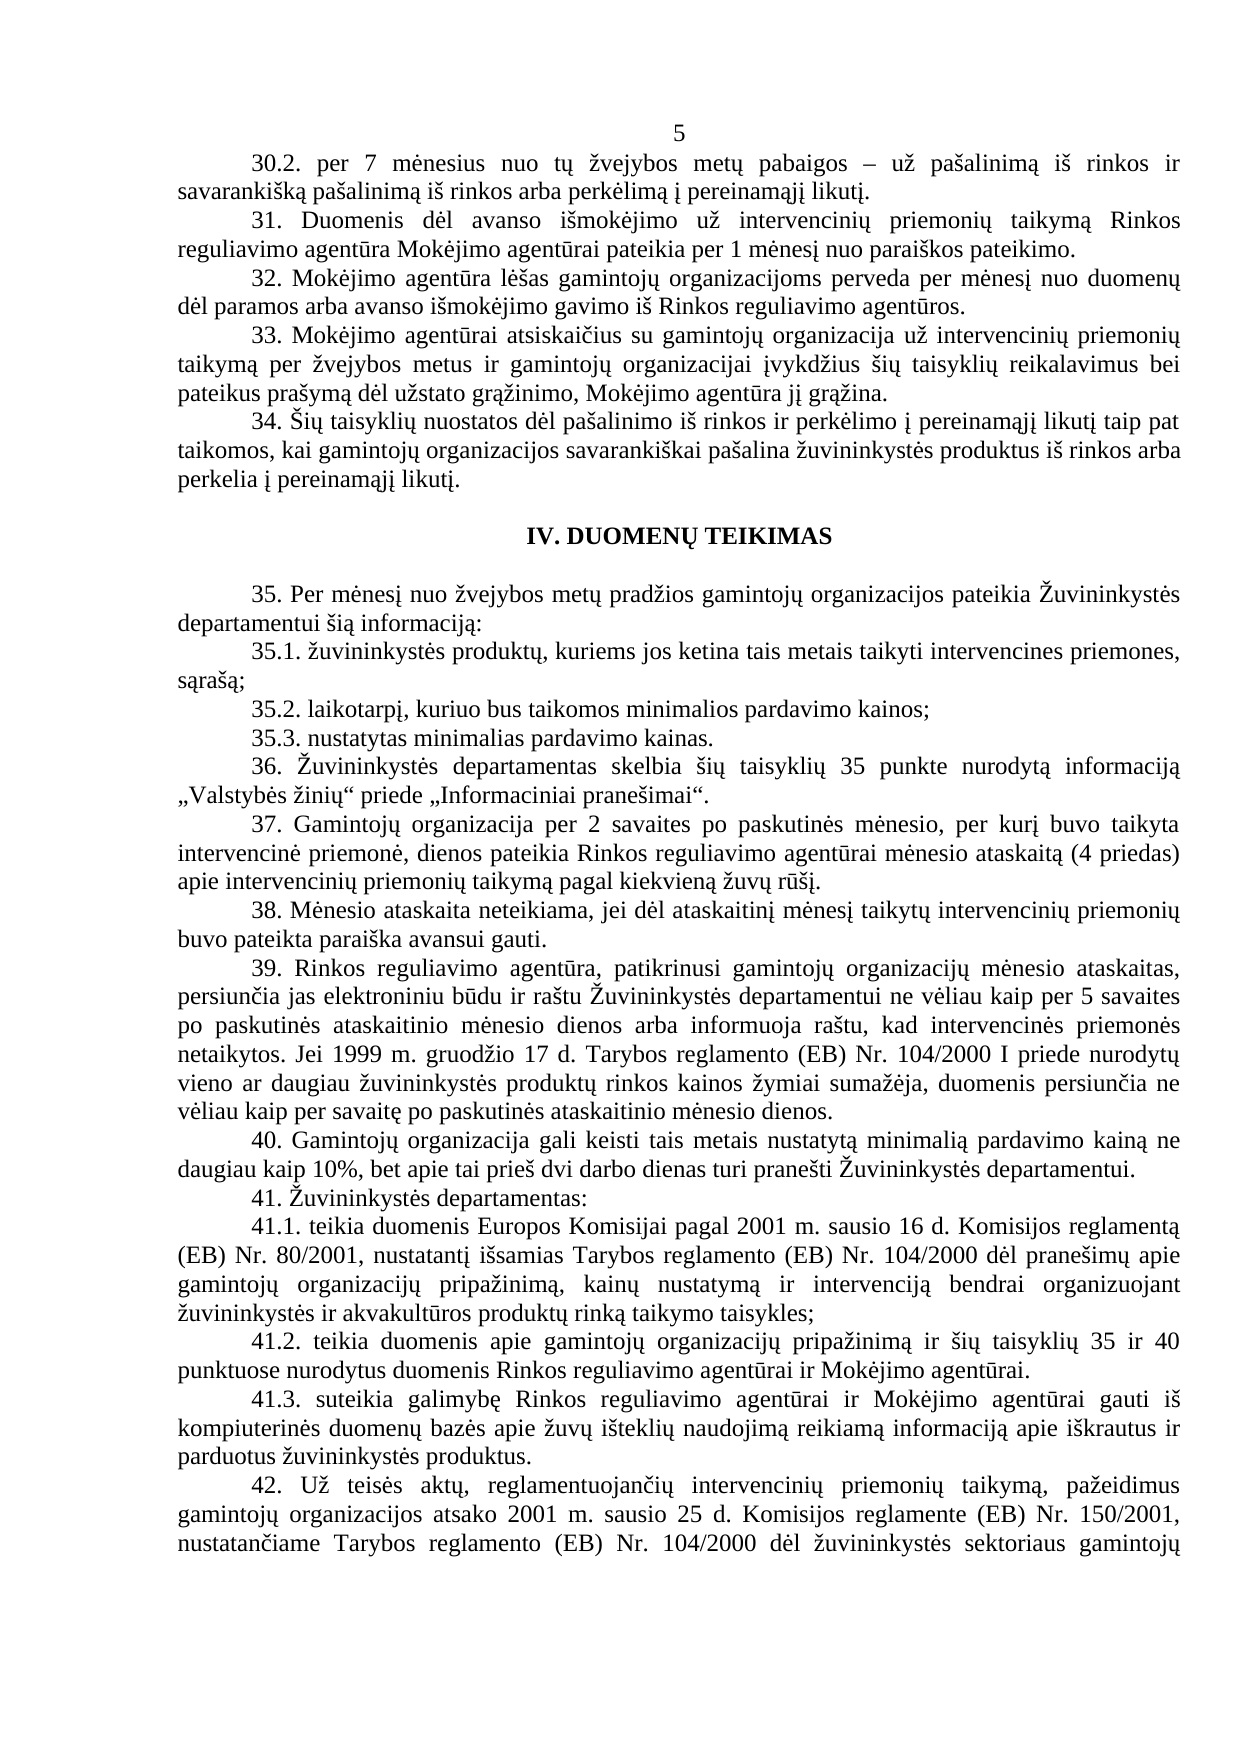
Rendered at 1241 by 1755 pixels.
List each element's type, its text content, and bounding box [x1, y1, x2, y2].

text 38. Mėnesio ataskaita neteikiama, jei dėl ataskaitinį mėnesį taikytų intervencinių priemonių buvo pateikta paraiška avansui gauti. [177, 895, 1181, 953]
text 41.1. teikia duomenis Europos Komisijai pagal 2001 m. sausio 16 d. Komisijos reglamentą (EB) Nr. 80/2001, nustatantį išsamias Tarybos reglamento (EB) Nr. 104/2000 dėl pranešimų apie gamintojų organizacijų pripažinimą, kainų nustatymą ir intervenciją bendrai organizuojant žuvininkystės ir akvakultūros produktų rinką taikymo taisykles; [177, 1211, 1181, 1326]
text 31. Duomenis dėl avanso išmokėjimo už intervencinių priemonių taikymą Rinkos reguliavimo agentūra Mokėjimo agentūrai pateikia per 1 mėnesį nuo paraiškos pateikimo. [177, 205, 1181, 263]
text 41.3. suteikia galimybę Rinkos reguliavimo agentūrai ir Mokėjimo agentūrai gauti iš kompiuterinės duomenų bazės apie žuvų išteklių naudojimą reikiamą informaciją apie iškrautus ir parduotus žuvininkystės produktus. [177, 1384, 1181, 1470]
text 35.2. laikotarpį, kuriuo bus taikomos minimalios pardavimo kainos; [177, 694, 1181, 723]
text 34. Šių taisyklių nuostatos dėl pašalinimo iš rinkos ir perkėlimo į pereinamąjį likutį taip pat taikomos, kai gamintojų organizacijos savarankiškai pašalina žuvininkystės produktus iš rinkos arba perkelia į pereinamąjį likutį. [177, 406, 1181, 493]
text 39. Rinkos reguliavimo agentūra, patikrinusi gamintojų organizacijų mėnesio ataskaitas, persiunčia jas elektroniniu būdu ir raštu Žuvininkystės departamentui ne vėliau kaip per 5 savaites po paskutinės ataskaitinio mėnesio dienos arba informuoja raštu, kad intervencinės priemonės netaikytos. Jei 1999 m. gruodžio 17 d. Tarybos reglamento (EB) Nr. 104/2000 I priede nurodytų vieno ar daugiau žuvininkystės produktų rinkos kainos žymiai sumažėja, duomenis persiunčia ne vėliau kaip per savaitę po paskutinės ataskaitinio mėnesio dienos. [177, 953, 1181, 1125]
text 30.2. per 7 mėnesius nuo tų žvejybos metų pabaigos – už pašalinimą iš rinkos ir savarankišką pašalinimą iš rinkos arba perkėlimą į pereinamąjį likutį. [177, 148, 1181, 205]
text 41. Žuvininkystės departamentas: [177, 1183, 1181, 1211]
text 35. Per mėnesį nuo žvejybos metų pradžios gamintojų organizacijos pateikia Žuvininkystės departamentui šią informaciją: [177, 579, 1181, 636]
text 35.1. žuvininkystės produktų, kuriems jos ketina tais metais taikyti intervencines priemones, sąrašą; [177, 636, 1181, 694]
text 42. Už teisės aktų, reglamentuojančių intervencinių priemonių taikymą, pažeidimus gamintojų organizacijos atsako 2001 m. sausio 25 d. Komisijos reglamente (EB) Nr. 150/2001, nustatančiame Tarybos reglamento (EB) Nr. 104/2000 dėl žuvininkystės sektoriaus gamintojų [177, 1470, 1181, 1556]
text 41.2. teikia duomenis apie gamintojų organizacijų pripažinimą ir šių taisyklių 35 ir 40 punktuose nurodytus duomenis Rinkos reguliavimo agentūrai ir Mokėjimo agentūrai. [177, 1326, 1181, 1384]
text 37. Gamintojų organizacija per 2 savaites po paskutinės mėnesio, per kurį buvo taikyta intervencinė priemonė, dienos pateikia Rinkos reguliavimo agentūrai mėnesio ataskaitą (4 priedas) apie intervencinių priemonių taikymą pagal kiekvieną žuvų rūšį. [177, 809, 1181, 895]
text 32. Mokėjimo agentūra lėšas gamintojų organizacijoms perveda per mėnesį nuo duomenų dėl paramos arba avanso išmokėjimo gavimo iš Rinkos reguliavimo agentūros. [177, 263, 1181, 320]
text 35.3. nustatytas minimalias pardavimo kainas. [177, 723, 1181, 751]
text 36. Žuvininkystės departamentas skelbia šių taisyklių 35 punkte nurodytą informaciją „Valstybės žinių“ priede „Informaciniai pranešimai“. [177, 751, 1181, 809]
text IV. DUOMENŲ TEIKIMAS [177, 521, 1181, 550]
text 33. Mokėjimo agentūrai atsiskaičius su gamintojų organizacija už intervencinių priemonių taikymą per žvejybos metus ir gamintojų organizacijai įvykdžius šių taisyklių reikalavimus bei pateikus prašymą dėl užstato grąžinimo, Mokėjimo agentūra jį grąžina. [177, 320, 1181, 406]
text 40. Gamintojų organizacija gali keisti tais metais nustatytą minimalią pardavimo kainą ne daugiau kaip 10%, bet apie tai prieš dvi darbo dienas turi pranešti Žuvininkystės departamentui. [177, 1125, 1181, 1183]
